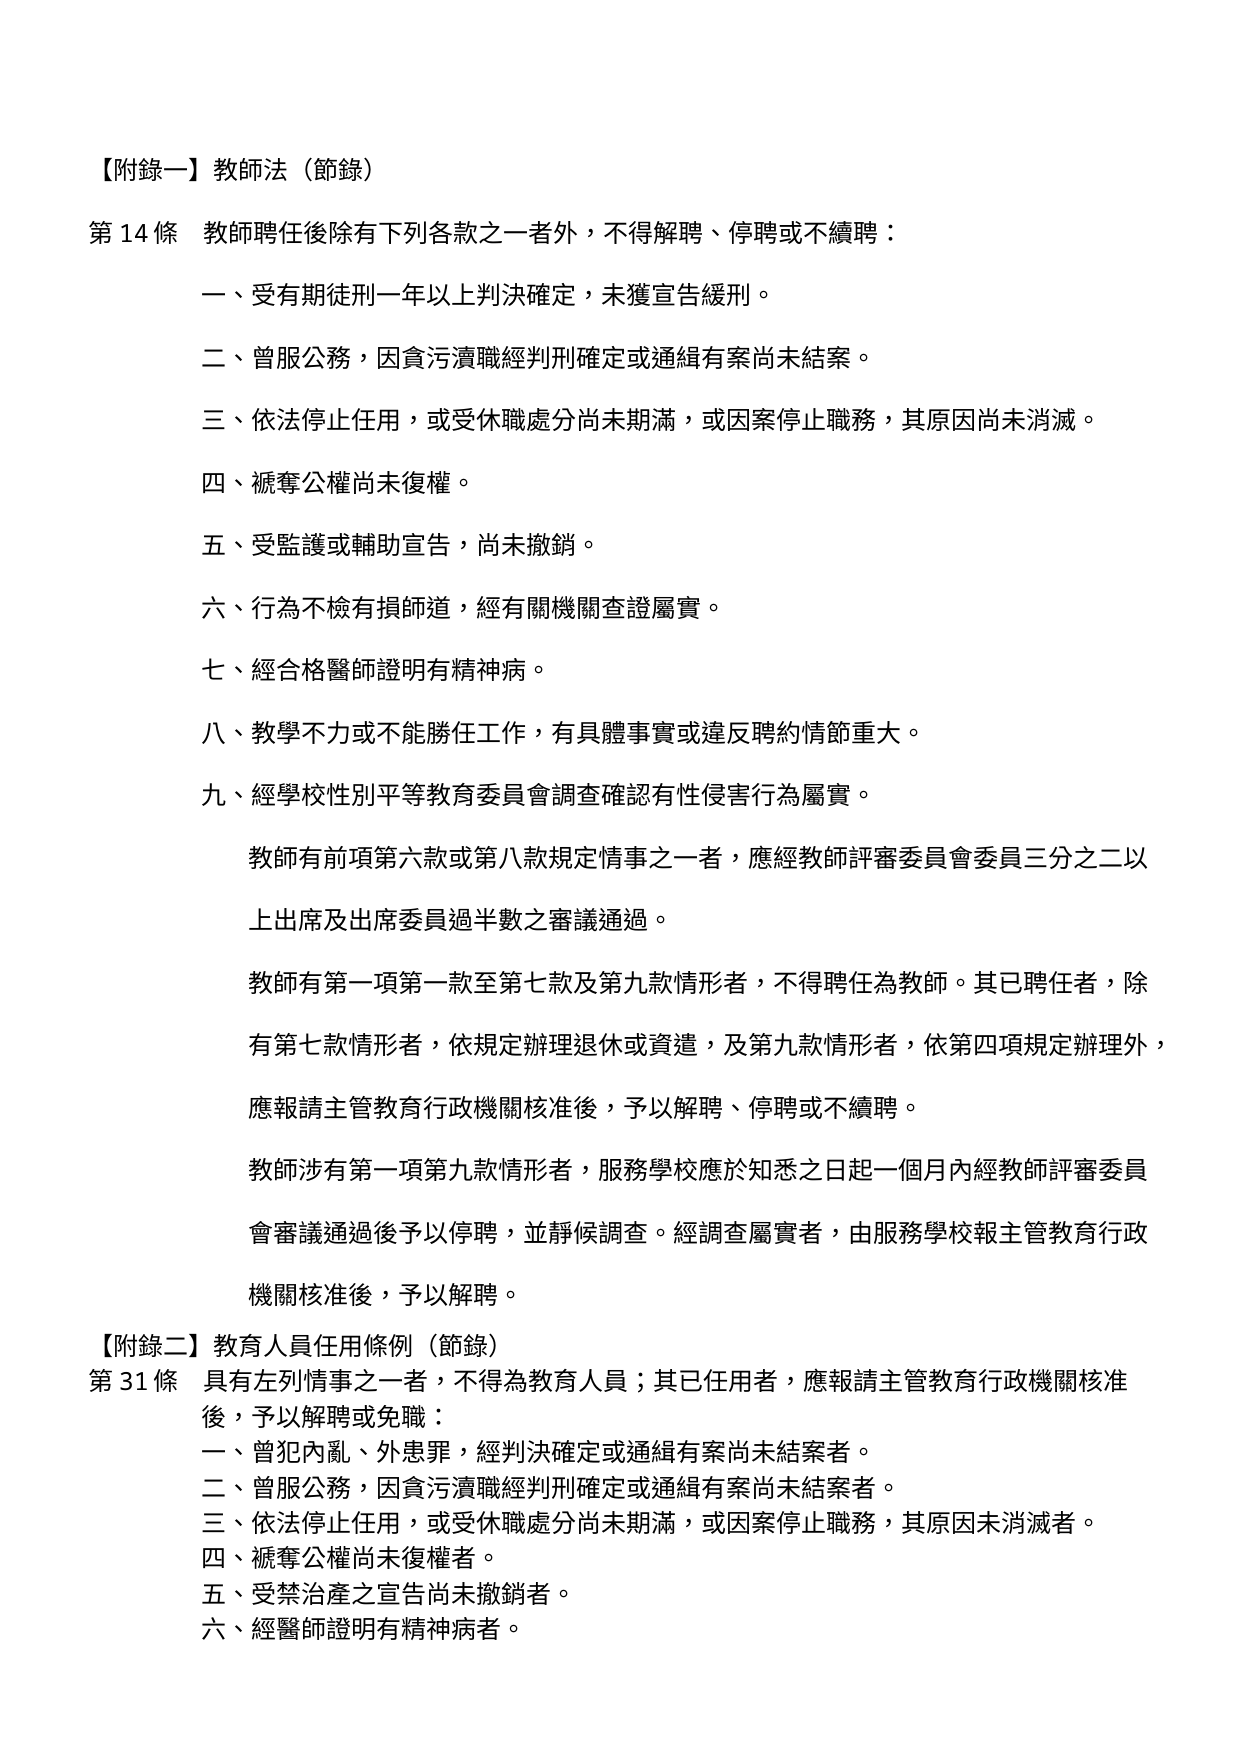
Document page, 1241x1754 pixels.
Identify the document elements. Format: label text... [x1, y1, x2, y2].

text 第14條 教師聘任後除有下列各款之一者外，不得解聘、停聘或不續聘： [89, 189, 1152, 252]
text 七、經合格醫師證明有精神病。 [89, 627, 1152, 689]
text 三、依法停止任用，或受休職處分尚未期滿，或因案停止職務，其原因尚未消滅。 [89, 377, 1152, 439]
text 【附錄二】教育人員任用條例（節錄） [89, 1327, 1152, 1362]
text 二、曾服公務，因貪污瀆職經判刑確定或通緝有案尚未結案者。 [89, 1469, 1152, 1504]
text 四、褫奪公權尚未復權。 [89, 439, 1152, 502]
text 教師有前項第六款或第八款規定情事之一者，應經教師評審委員會委員三分之二以上出席及出席委員過半數之審議通過。 [249, 814, 1152, 939]
text 三、依法停止任用，或受休職處分尚未期滿，或因案停止職務，其原因未消滅者。 [89, 1504, 1152, 1539]
text 一、受有期徒刑一年以上判決確定，未獲宣告緩刑。 [89, 252, 1152, 314]
text 六、行為不檢有損師道，經有關機關查證屬實。 [89, 564, 1152, 627]
text 二、曾服公務，因貪污瀆職經判刑確定或通緝有案尚未結案。 [89, 314, 1152, 377]
text 五、受禁治產之宣告尚未撤銷者。 [89, 1575, 1152, 1610]
text 【附錄一】教師法（節錄） [89, 127, 1152, 189]
text 五、受監護或輔助宣告，尚未撤銷。 [89, 502, 1152, 564]
text 一、曾犯內亂、外患罪，經判決確定或通緝有案尚未結案者。 [89, 1433, 1152, 1469]
text 六、經醫師證明有精神病者。 [89, 1610, 1152, 1646]
text 教師有第一項第一款至第七款及第九款情形者，不得聘任為教師。其已聘任者，除有第七款情形者，依規定辦理退休或資遣，及第九款情形者，依第四項規定辦理外，應報請主管教育行政機關核准後，予以解聘、停聘或不續聘。 [249, 939, 1152, 1127]
text 四、褫奪公權尚未復權者。 [89, 1539, 1152, 1575]
text 教師涉有第一項第九款情形者，服務學校應於知悉之日起一個月內經教師評審委員會審議通過後予以停聘，並靜候調查。經調查屬實者，由服務學校報主管教育行政機關核准後，予以解聘。 [249, 1127, 1152, 1314]
text 第31條 具有左列情事之一者，不得為教育人員；其已任用者，應報請主管教育行政機關核准後，予以解聘或免職： [89, 1362, 1152, 1433]
text 九、經學校性別平等教育委員會調查確認有性侵害行為屬實。 [89, 752, 1152, 814]
text 八、教學不力或不能勝任工作，有具體事實或違反聘約情節重大。 [89, 689, 1152, 752]
